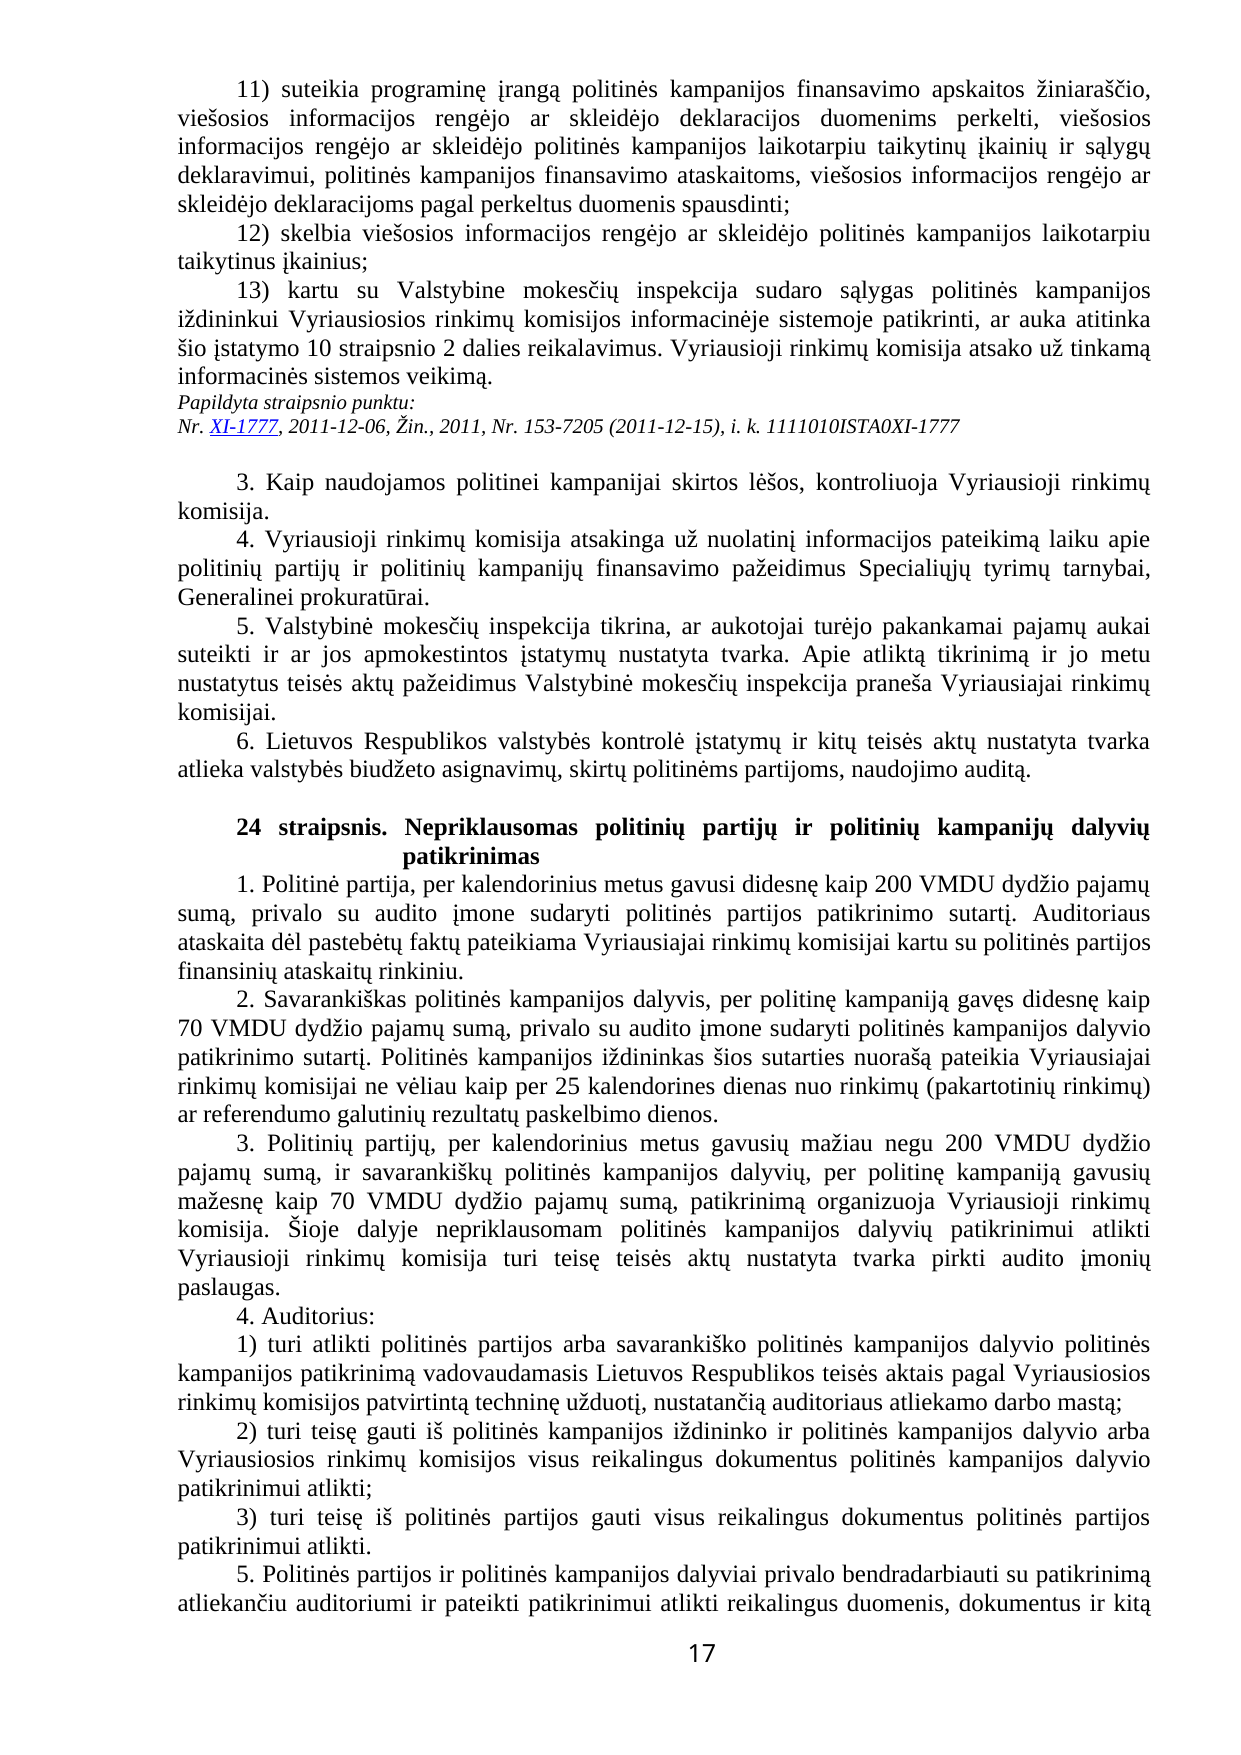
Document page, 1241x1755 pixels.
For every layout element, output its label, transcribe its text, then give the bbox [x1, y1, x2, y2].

text 3) turi teisę iš politinės partijos gauti visus reikalingus dokumentus politinės partijos patikrinimui atlikti. [177, 1502, 1152, 1559]
text 5. Politinės partijos ir politinės kampanijos dalyviai privalo bendradarbiauti su patikrinimą atliekančiu auditoriumi ir pateikti patikrinimui atlikti reikalingus duomenis, dokumentus ir kitą [177, 1559, 1152, 1617]
text 1) turi atlikti politinės partijos arba savarankiško politinės kampanijos dalyvio politinės kampanijos patikrinimą vadovaudamasis Lietuvos Respublikos teisės aktais pagal Vyriausiosios rinkimų komisijos patvirtintą techninę užduotį, nustatančią auditoriaus atliekamo darbo mastą; [177, 1329, 1152, 1416]
text 3. Kaip naudojamos politinei kampanijai skirtos lėšos, kontroliuoja Vyriausioji rinkimų komisija. [177, 467, 1152, 524]
text Papildyta straipsnio punktu: [177, 390, 1152, 414]
text 13) kartu su Valstybine mokesčių inspekcija sudaro sąlygas politinės kampanijos iždininkui Vyriausiosios rinkimų komisijos informacinėje sistemoje patikrinti, ar auka atitinka šio įstatymo 10 straipsnio 2 dalies reikalavimus. Vyriausioji rinkimų komisija atsako už tinkamą informacinės sistemos veikimą. [177, 275, 1152, 390]
text 6. Lietuvos Respublikos valstybės kontrolė įstatymų ir kitų teisės aktų nustatyta tvarka atlieka valstybės biudžeto asignavimų, skirtų politinėms partijoms, naudojimo auditą. [177, 726, 1152, 783]
text 11) suteikia programinę įrangą politinės kampanijos finansavimo apskaitos žiniaraščio, viešosios informacijos rengėjo ar skleidėjo deklaracijos duomenims perkelti, viešosios informacijos rengėjo ar skleidėjo politinės kampanijos laikotarpiu taikytinų įkainių ir sąlygų deklaravimui, politinės kampanijos finansavimo ataskaitoms, viešosios informacijos rengėjo ar skleidėjo deklaracijoms pagal perkeltus duomenis spausdinti; [177, 74, 1152, 218]
text 2. Savarankiškas politinės kampanijos dalyvis, per politinę kampaniją gavęs didesnę kaip 70 VMDU dydžio pajamų sumą, privalo su audito įmone sudaryti politinės kampanijos dalyvio patikrinimo sutartį. Politinės kampanijos iždininkas šios sutarties nuorašą pateikia Vyriausiajai rinkimų komisijai ne vėliau kaip per 25 kalendorines dienas nuo rinkimų (pakartotinių rinkimų) ar referendumo galutinių rezultatų paskelbimo dienos. [177, 984, 1152, 1128]
text 4. Auditorius: [177, 1301, 1152, 1329]
text 24 straipsnis. Nepriklausomas politinių partijų ir politinių kampanijų dalyvių patikrinimas [236, 812, 1152, 869]
text 12) skelbia viešosios informacijos rengėjo ar skleidėjo politinės kampanijos laikotarpiu taikytinus įkainius; [177, 218, 1152, 275]
text Nr. XI-1777, 2011-12-06, Žin., 2011, Nr. 153-7205 (2011-12-15), i. k. 1111010ISTA0XI-1777 [177, 414, 1152, 438]
text 5. Valstybinė mokesčių inspekcija tikrina, ar aukotojai turėjo pakankamai pajamų aukai suteikti ir ar jos apmokestintos įstatymų nustatyta tvarka. Apie atliktą tikrinimą ir jo metu nustatytus teisės aktų pažeidimus Valstybinė mokesčių inspekcija praneša Vyriausiajai rinkimų komisijai. [177, 611, 1152, 726]
text 3. Politinių partijų, per kalendorinius metus gavusių mažiau negu 200 VMDU dydžio pajamų sumą, ir savarankiškų politinės kampanijos dalyvių, per politinę kampaniją gavusių mažesnę kaip 70 VMDU dydžio pajamų sumą, patikrinimą organizuoja Vyriausioji rinkimų komisija. Šioje dalyje nepriklausomam politinės kampanijos dalyvių patikrinimui atlikti Vyriausioji rinkimų komisija turi teisę teisės aktų nustatyta tvarka pirkti audito įmonių paslaugas. [177, 1128, 1152, 1301]
text 4. Vyriausioji rinkimų komisija atsakinga už nuolatinį informacijos pateikimą laiku apie politinių partijų ir politinių kampanijų finansavimo pažeidimus Specialiųjų tyrimų tarnybai, Generalinei prokuratūrai. [177, 524, 1152, 611]
text 1. Politinė partija, per kalendorinius metus gavusi didesnę kaip 200 VMDU dydžio pajamų sumą, privalo su audito įmone sudaryti politinės partijos patikrinimo sutartį. Auditoriaus ataskaita dėl pastebėtų faktų pateikiama Vyriausiajai rinkimų komisijai kartu su politinės partijos finansinių ataskaitų rinkiniu. [177, 869, 1152, 984]
text 2) turi teisę gauti iš politinės kampanijos iždininko ir politinės kampanijos dalyvio arba Vyriausiosios rinkimų komisijos visus reikalingus dokumentus politinės kampanijos dalyvio patikrinimui atlikti; [177, 1416, 1152, 1502]
